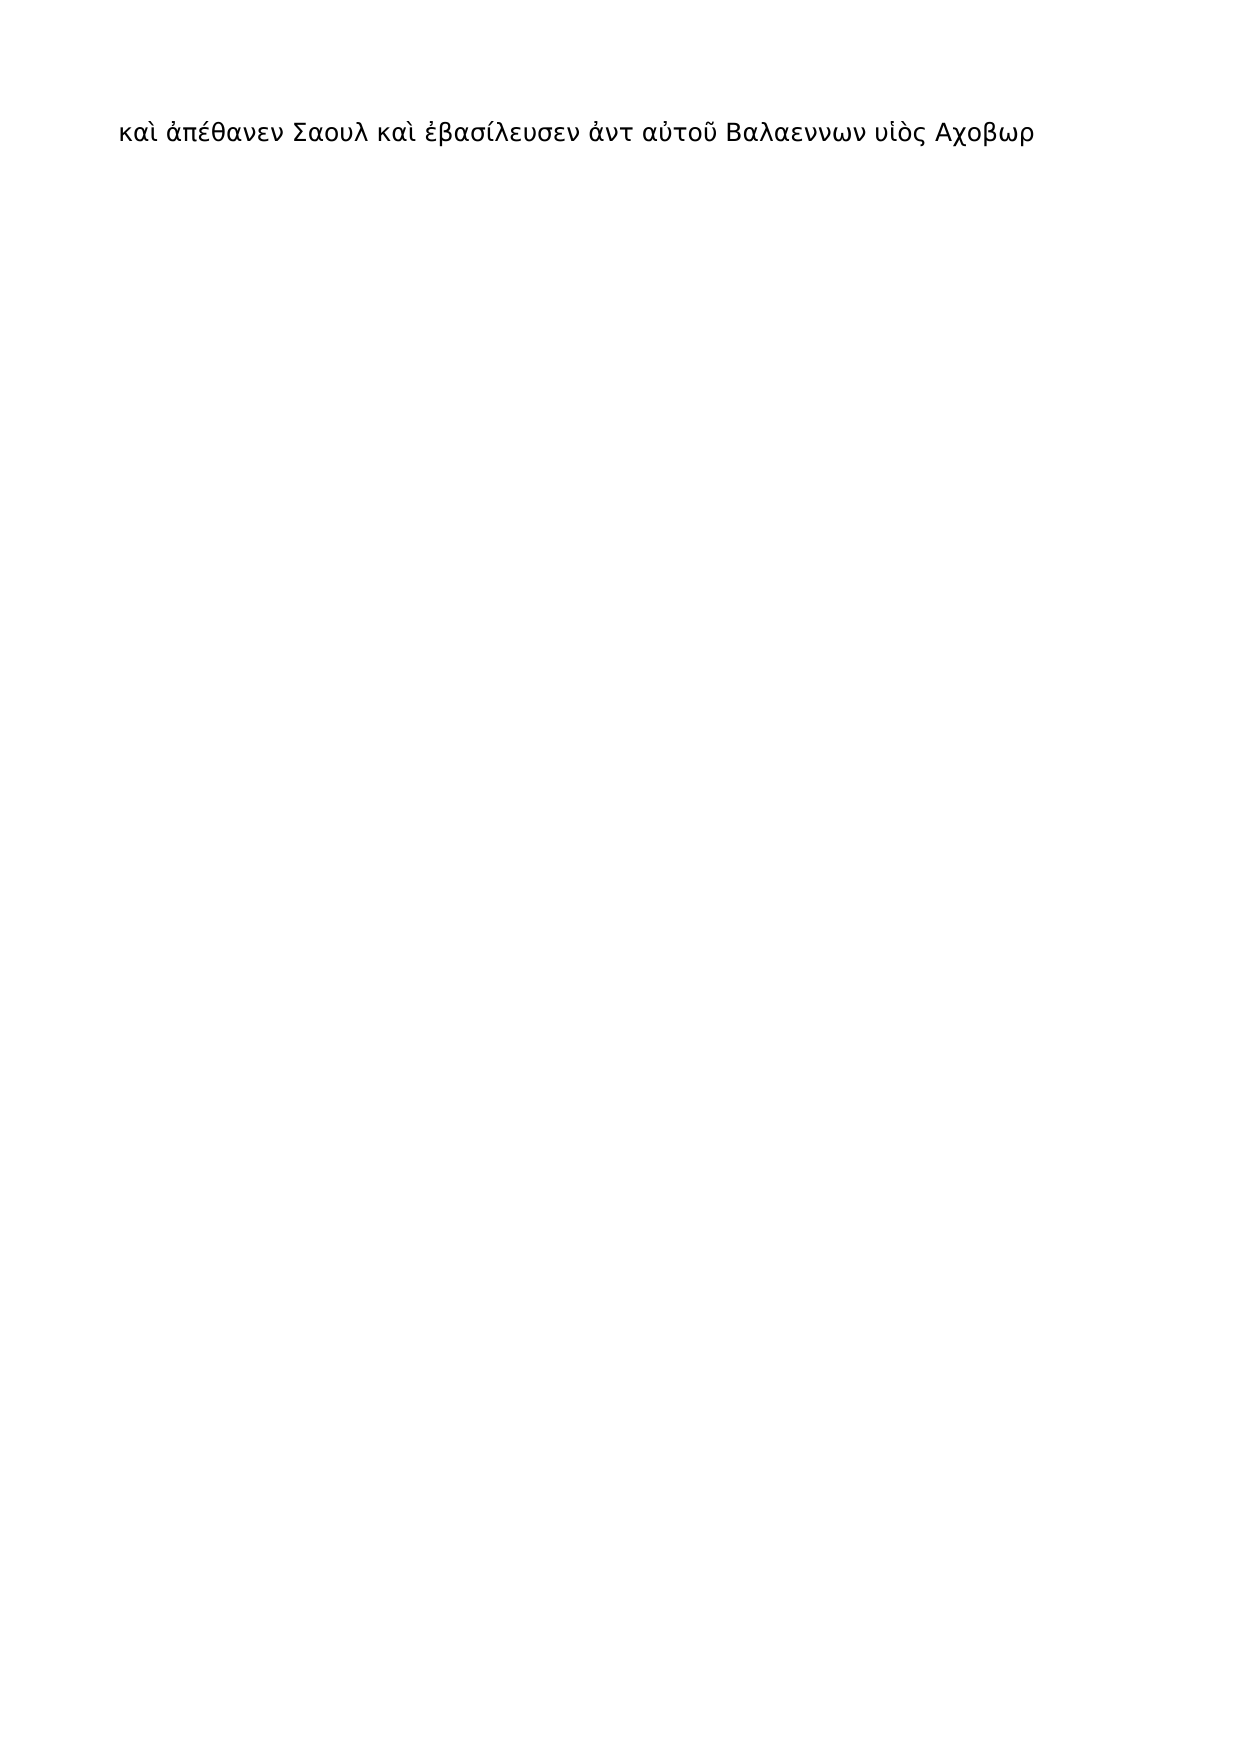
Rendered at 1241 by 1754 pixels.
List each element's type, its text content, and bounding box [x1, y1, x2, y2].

text καὶ ἀπέθανεν Σαουλ καὶ ἐβασίλευσεν ἀντ αὐτοῦ Βαλαεννων υἱὸς Αχοβωρ [118, 118, 1122, 147]
